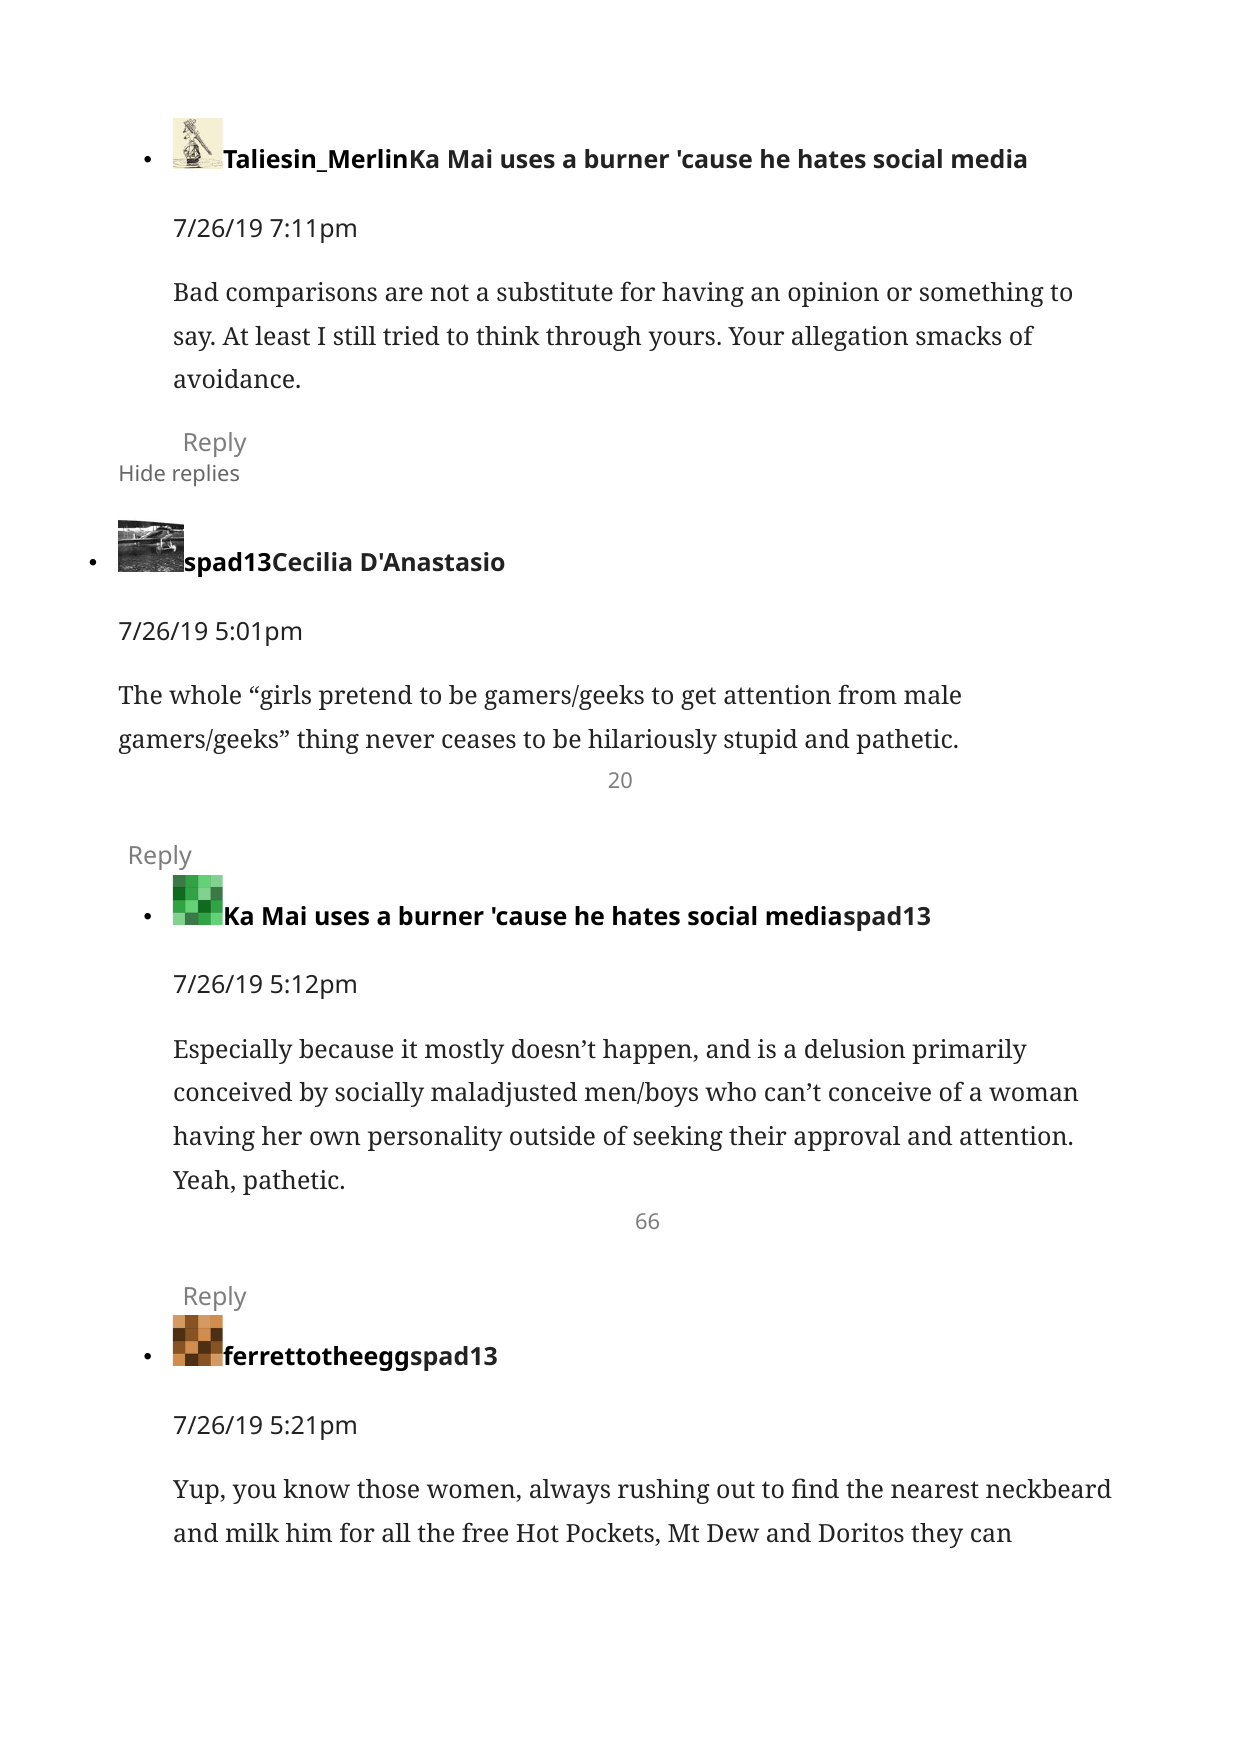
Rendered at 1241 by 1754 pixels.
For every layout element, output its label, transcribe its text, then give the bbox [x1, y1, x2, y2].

list Reply [153, 424, 1122, 458]
picture [118, 506, 184, 572]
list Ka Mai uses a burner 'cause he hates social mediaspad13 [143, 875, 1091, 932]
list 7/26/19 5:21pm [143, 1408, 1122, 1442]
list Hide replies [118, 458, 1122, 488]
list spad13Cecilia D'Anastasio [118, 506, 1091, 579]
list Bad comparisons are not a substitute for having an opinion or something to say. At least I still tried to think through yours. Your allegation smacks of avoidance. [143, 265, 1122, 396]
list Reply [127, 838, 1122, 872]
list Taliesin_MerlinKa Mai uses a burner 'cause he hates social media [143, 118, 1091, 175]
list 20 [118, 765, 1122, 795]
list ferrettotheeggspad13 [143, 1316, 1091, 1373]
list 7/26/19 7:11pm [143, 210, 1122, 244]
list The whole “girls pretend to be gamers/geeks to get attention from male gamers/geeks” thing never ceases to be hilariously stupid and pathetic. [118, 668, 1122, 756]
list Yup, you know those women, always rushing out to find the nearest neckbeard and milk him for all the free Hot Pockets, Mt Dew and Doritos they can [143, 1462, 1122, 1550]
list 7/26/19 5:01pm [118, 614, 1122, 648]
list Yeah, pathetic. [143, 1153, 1122, 1197]
list Reply [153, 1278, 1122, 1313]
picture [172, 1315, 223, 1366]
list 66 [143, 1206, 1122, 1236]
picture [172, 118, 223, 169]
list 7/26/19 5:12pm [143, 967, 1122, 1001]
picture [172, 875, 223, 925]
list Especially because it mostly doesn’t happen, and is a delusion primarily conceived by socially maladjusted men/boys who can’t conceive of a woman having her own personality outside of seeking their approval and attention. [143, 1022, 1122, 1153]
